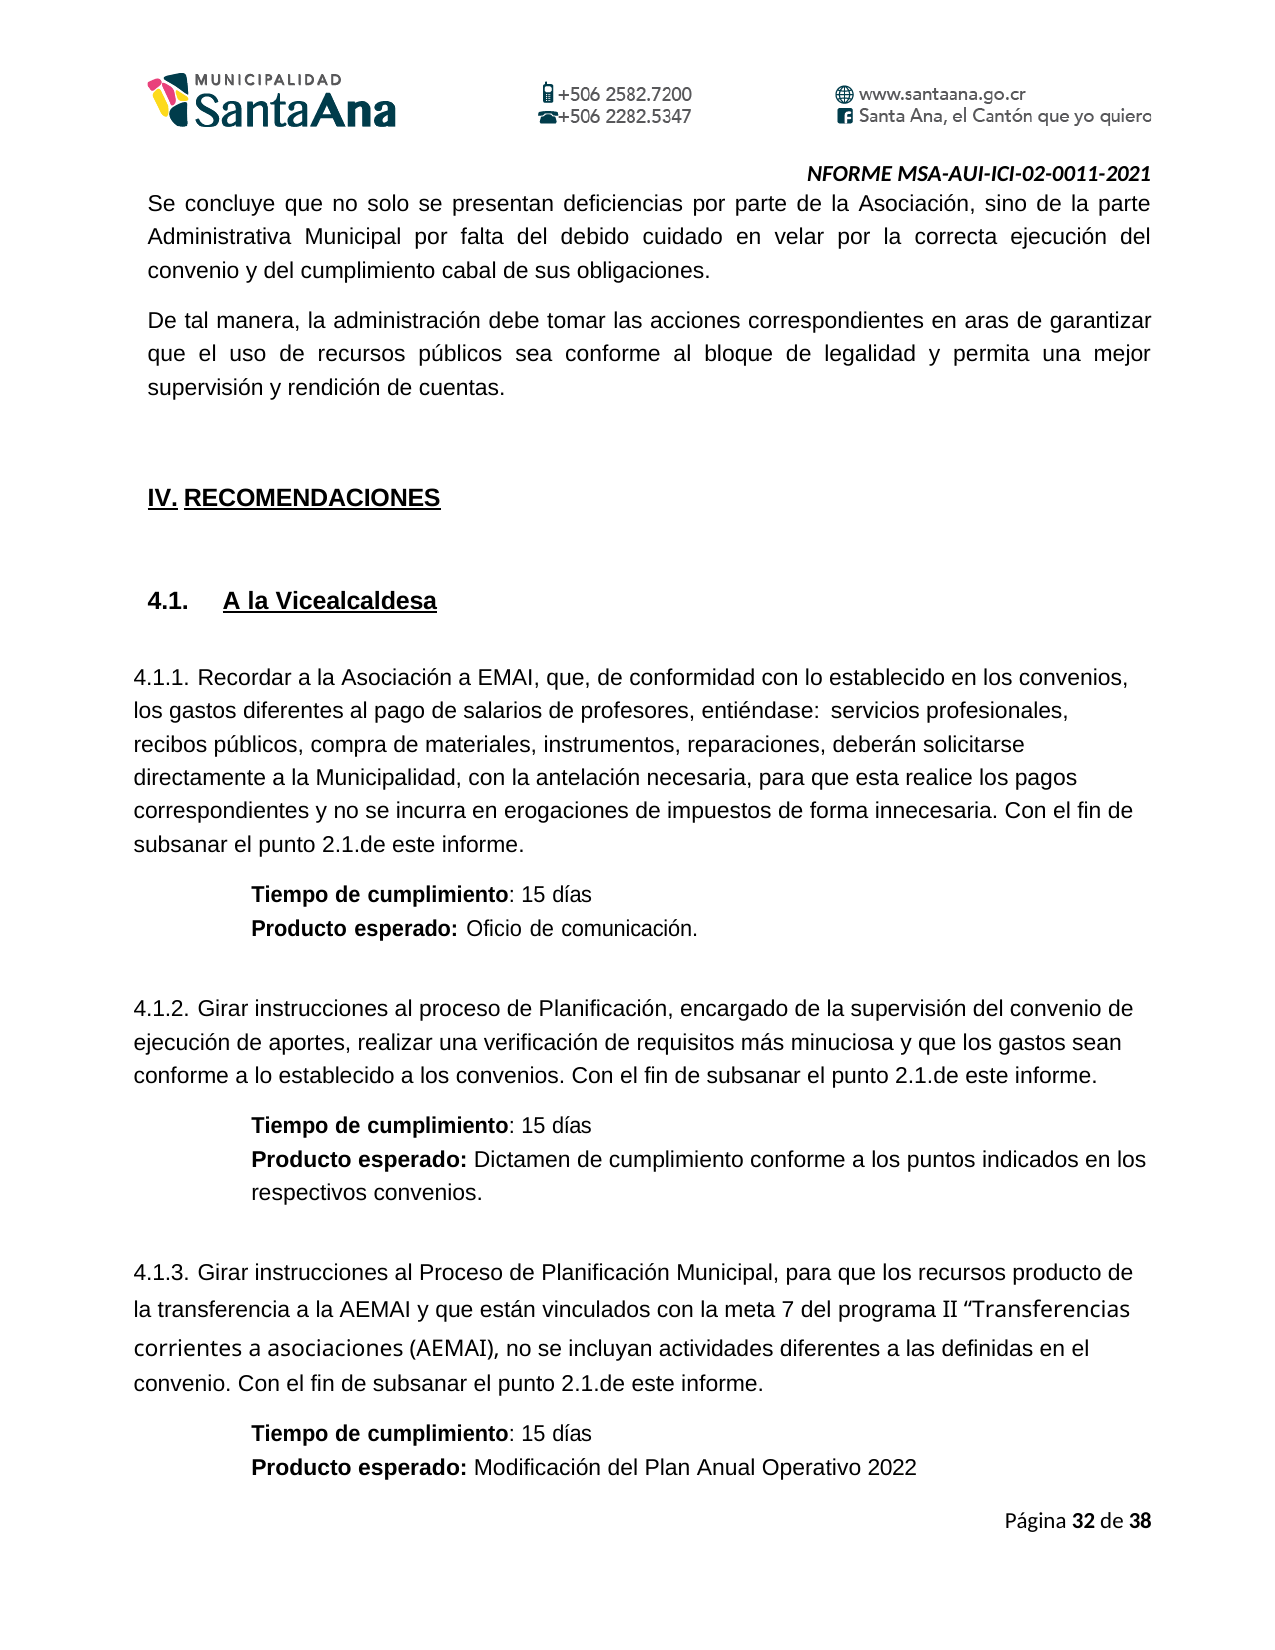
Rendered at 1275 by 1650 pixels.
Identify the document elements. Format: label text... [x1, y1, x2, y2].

text Producto esperado: Oficio de comunicación. [251, 915, 1225, 941]
text De tal manera, la administración debe tomar las acciones correspondientes en aras de garantizar que el uso de recursos públicos sea conforme al bloque de legalidad y permita una mejor supervisión y rendición de cuentas. [147, 307, 1152, 400]
text Tiempo de cumplimiento: 15 días [251, 1112, 1225, 1138]
text Producto esperado: Dictamen de cumplimiento conforme a los puntos indicados en los respectivos convenios. [251, 1146, 1225, 1206]
list Girar instrucciones al proceso de Planificación, encargado de la supervisión del convenio de ejecución de aportes, realizar una verificación de requisitos más minuciosa y que los gastos sean conforme a lo establecido a los convenios. Con el fin de subsanar el punto 2.1.de este informe. [133, 995, 1152, 1089]
list Girar instrucciones al Proceso de Planificación Municipal, para que los recursos producto de la transferencia a la AEMAI y que están vinculados con la meta 7 del programa II “Transferencias corrientes a asociaciones (AEMAI), no se incluyan actividades diferentes a las definidas en el convenio. Con el fin de subsanar el punto 2.1.de este informe. [133, 1259, 1135, 1396]
list RECOMENDACIONES [147, 483, 1225, 512]
text Producto esperado: Modificación del Plan Anual Operativo 2022 [251, 1454, 1225, 1480]
list A la Vicealcaldesa [147, 586, 1225, 615]
text Tiempo de cumplimiento: 15 días [251, 881, 1225, 907]
list Recordar a la Asociación a EMAI, que, de conformidad con lo establecido en los convenios, los gastos diferentes al pago de salarios de profesores, entiéndase: servicios profesionales, recibos públicos, compra de materiales, instrumentos, reparaciones, deberán solicitarse directamente a la Municipalidad, con la antelación necesaria, para que esta realice los pagos correspondientes y no se incurra en erogaciones de impuestos de forma innecesaria. Con el fin de subsanar el punto 2.1.de este informe. [133, 664, 1147, 857]
text Tiempo de cumplimiento: 15 días [251, 1420, 1225, 1447]
subtitle NFORME MSA-AUI-ICI-02-0011-2021 [807, 159, 1225, 187]
text Se concluye que no solo se presentan deficiencias por parte de la Asociación, sino de la parte Administrativa Municipal por falta del debido cuidado en velar por la correcta ejecución del convenio y del cumplimiento cabal de sus obligaciones. [147, 189, 1152, 283]
